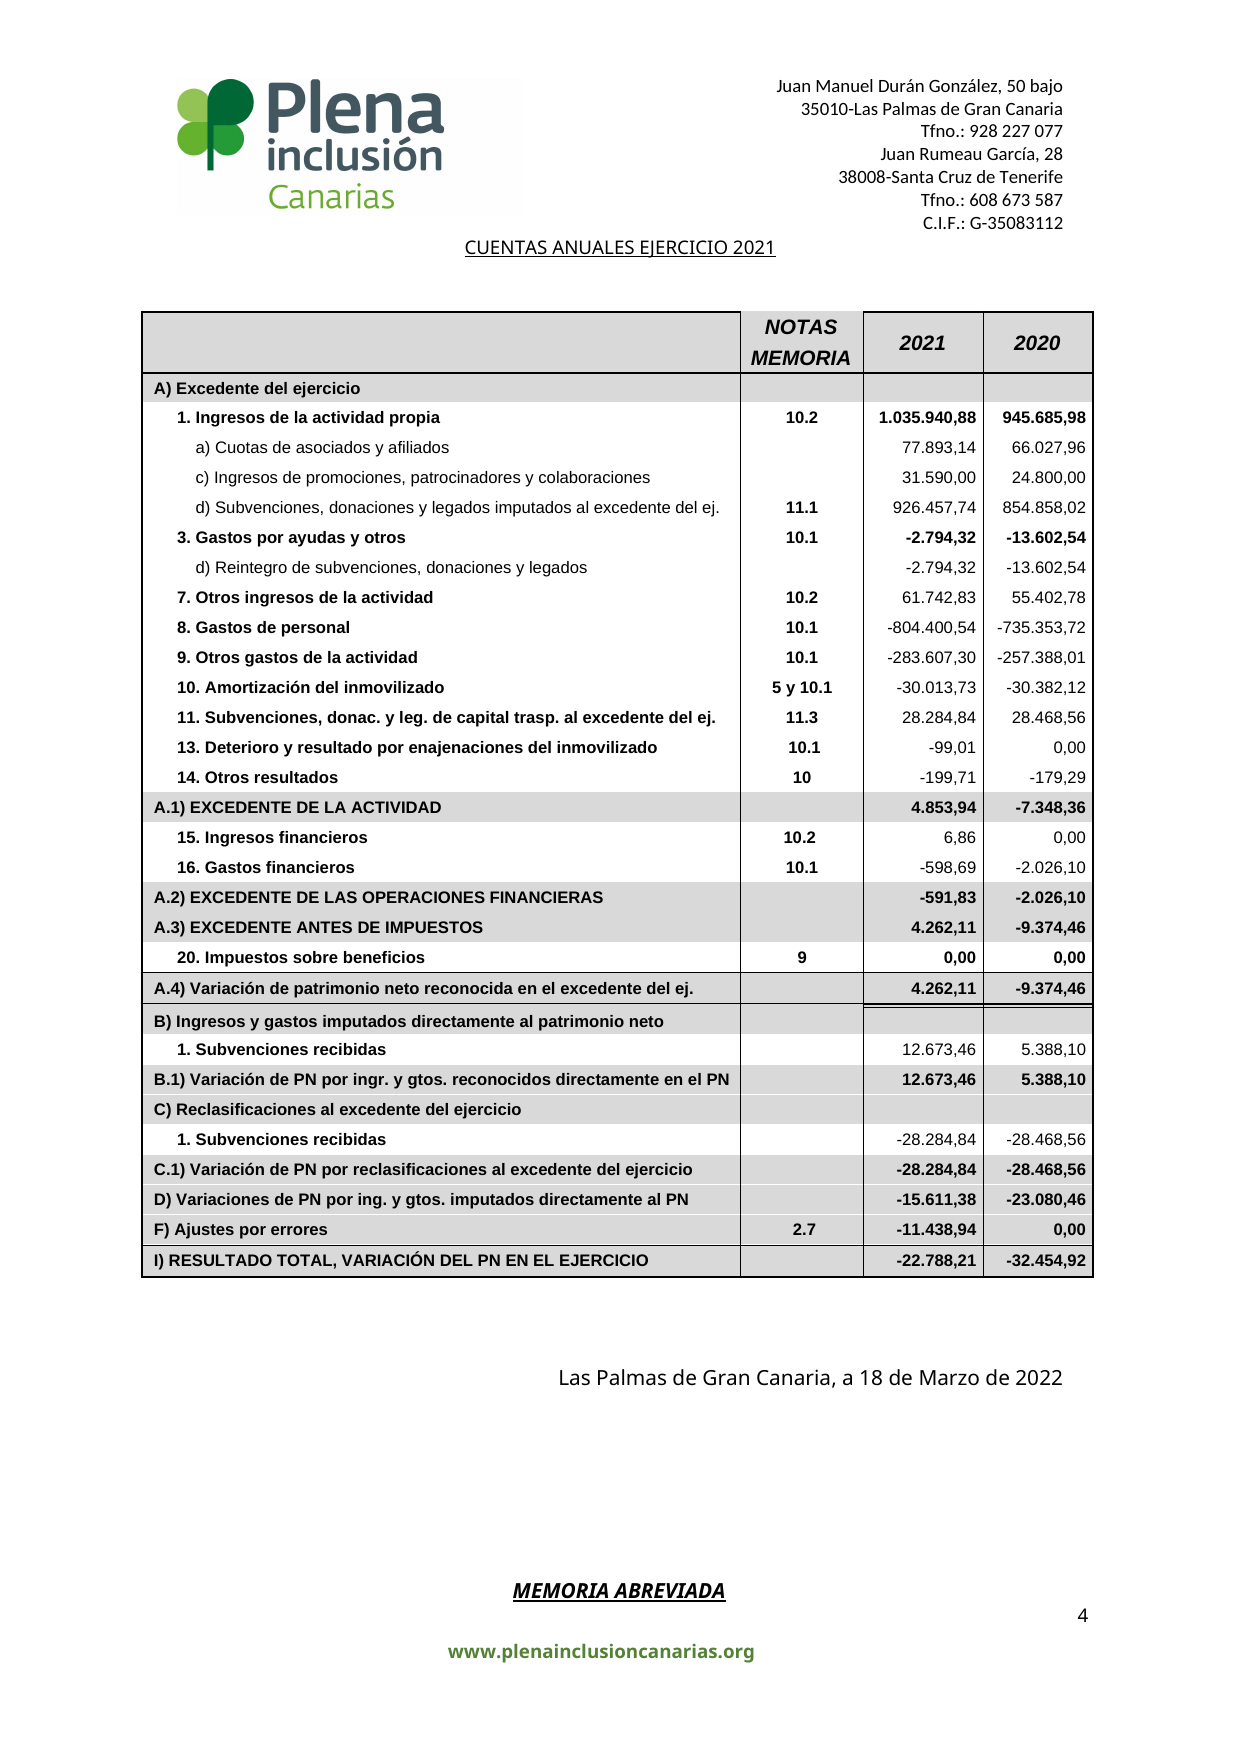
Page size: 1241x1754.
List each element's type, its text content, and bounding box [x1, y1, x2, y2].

table_cell [1094, 1215, 1098, 1244]
table_cell [1094, 432, 1098, 462]
table_cell [741, 432, 863, 462]
table_cell 13. Deterioro y resultado por enajenaciones del inmovilizado [143, 732, 740, 762]
table_cell -2.026,10 [984, 852, 1092, 882]
table_cell [1094, 1155, 1098, 1184]
table_cell [1094, 972, 1098, 1003]
table_cell 0,00 [864, 942, 983, 972]
table_cell -30.013,73 [864, 672, 983, 702]
table_cell 10.1 [741, 612, 863, 642]
table_cell [1094, 642, 1098, 672]
table_cell -283.607,30 [864, 642, 983, 672]
table_cell [864, 1008, 983, 1034]
table_cell A) Excedente del ejercicio [143, 374, 740, 402]
table_cell 10.2 [741, 402, 863, 432]
table_cell [1094, 1095, 1098, 1124]
table_cell [1094, 311, 1098, 341]
table_cell [741, 792, 863, 822]
table_cell 1. Subvenciones recibidas [143, 1035, 740, 1064]
table_cell -99,01 [864, 732, 983, 762]
table_cell 10.2 [741, 822, 863, 852]
table_cell [1094, 552, 1098, 582]
table_cell [741, 1246, 863, 1276]
table_cell [1094, 702, 1098, 732]
table_cell 4.262,11 [864, 973, 983, 1003]
table_cell -28.468,56 [984, 1155, 1092, 1184]
table_cell 2021 [864, 313, 983, 372]
table_cell [1094, 912, 1098, 942]
table_cell [741, 973, 863, 1003]
table_cell [1094, 942, 1098, 972]
table_cell 6,86 [864, 822, 983, 852]
table_cell 15. Ingresos financieros [143, 822, 740, 852]
table_cell [1094, 462, 1098, 492]
table_cell [1094, 372, 1098, 402]
table_cell [741, 1125, 863, 1154]
table_cell -2.794,32 [864, 552, 983, 582]
table_cell -598,69 [864, 852, 983, 882]
table_cell B) Ingresos y gastos imputados directamente al patrimonio neto [143, 1004, 740, 1034]
table_cell [1094, 1003, 1098, 1034]
table_cell 5.388,10 [984, 1065, 1092, 1094]
table_cell -257.388,01 [984, 642, 1092, 672]
table_cell 854.858,02 [984, 492, 1092, 522]
table_cell -13.602,54 [984, 522, 1092, 552]
table_cell [1094, 582, 1098, 612]
table_cell 5.388,10 [984, 1035, 1092, 1064]
table_cell -28.284,84 [864, 1155, 983, 1184]
table_cell 20. Impuestos sobre beneficios [143, 942, 740, 972]
table_cell 11. Subvenciones, donac. y leg. de capital trasp. al excedente del ej. [143, 702, 740, 732]
table_cell 4.853,94 [864, 792, 983, 822]
table_cell -735.353,72 [984, 612, 1092, 642]
table_cell [741, 1095, 863, 1124]
table_cell 0,00 [984, 1215, 1092, 1244]
table_cell 66.027,96 [984, 432, 1092, 462]
table_cell 10.1 [741, 732, 863, 762]
table_cell 16. Gastos financieros [143, 852, 740, 882]
table_cell [741, 1155, 863, 1184]
table_cell [1094, 882, 1098, 912]
table_cell F) Ajustes por errores [143, 1215, 740, 1244]
table_cell 945.685,98 [984, 402, 1092, 432]
table_cell 28.468,56 [984, 702, 1092, 732]
table_cell -2.794,32 [864, 522, 983, 552]
table_cell 11.3 [741, 702, 863, 732]
table_cell a) Cuotas de asociados y afiliados [143, 432, 740, 462]
table_cell 8. Gastos de personal [143, 612, 740, 642]
table_cell [1094, 1035, 1098, 1064]
table_cell 5 y 10.1 [741, 672, 863, 702]
table_cell -30.382,12 [984, 672, 1092, 702]
table_cell [984, 1008, 1092, 1034]
table_cell 10.1 [741, 642, 863, 672]
table_cell -7.348,36 [984, 792, 1092, 822]
table_cell 24.800,00 [984, 462, 1092, 492]
table_cell I) RESULTADO TOTAL, VARIACIÓN DEL PN EN EL EJERCICIO [143, 1246, 740, 1276]
table_cell c) Ingresos de promociones, patrocinadores y colaboraciones [143, 462, 740, 492]
table_cell [741, 912, 863, 942]
table_cell 10.1 [741, 522, 863, 552]
table_cell -22.788,21 [864, 1246, 983, 1276]
table_cell [741, 552, 863, 582]
table_cell 2.7 [741, 1215, 863, 1244]
table_cell 2020 [984, 313, 1092, 372]
table_cell 10 [741, 762, 863, 792]
table_cell [741, 1185, 863, 1214]
table_cell 0,00 [984, 822, 1092, 852]
table_cell [984, 374, 1092, 402]
table_cell 3. Gastos por ayudas y otros [143, 522, 740, 552]
table_cell 10.1 [741, 852, 863, 882]
table_cell -2.026,10 [984, 882, 1092, 912]
table_cell B.1) Variación de PN por ingr. y gtos. reconocidos directamente en el PN [143, 1065, 740, 1094]
table_cell [741, 374, 863, 402]
table_cell -23.080,46 [984, 1185, 1092, 1214]
text MEMORIA ABREVIADA [177, 1576, 1063, 1604]
table_cell [741, 1065, 863, 1094]
table_cell -9.374,46 [984, 912, 1092, 942]
table_cell 4.262,11 [864, 912, 983, 942]
table_cell 61.742,83 [864, 582, 983, 612]
table_cell A.1) EXCEDENTE DE LA ACTIVIDAD [143, 792, 740, 822]
table_cell -11.438,94 [864, 1215, 983, 1244]
table_cell [1094, 341, 1098, 372]
table_cell -15.611,38 [864, 1185, 983, 1214]
text Las Palmas de Gran Canaria, a 18 de Marzo de 2022 [177, 1363, 1063, 1391]
table_cell 9 [741, 942, 863, 972]
table_cell [1094, 1245, 1098, 1276]
table_cell NOTAS [741, 311, 863, 341]
table_cell MEMORIA [741, 341, 863, 372]
table_cell 9. Otros gastos de la actividad [143, 642, 740, 672]
table_cell [864, 1095, 983, 1124]
table_cell C) Reclasificaciones al excedente del ejercicio [143, 1095, 740, 1124]
table_cell A.2) EXCEDENTE DE LAS OPERACIONES FINANCIERAS [143, 882, 740, 912]
table_cell -9.374,46 [984, 973, 1092, 1003]
table_cell [1094, 612, 1098, 642]
table_cell -13.602,54 [984, 552, 1092, 582]
table_cell [1094, 402, 1098, 432]
table_cell [984, 1095, 1092, 1124]
table_cell 77.893,14 [864, 432, 983, 462]
table_cell [1094, 762, 1098, 792]
table_cell [1094, 522, 1098, 552]
table_cell -591,83 [864, 882, 983, 912]
table_cell [1094, 822, 1098, 852]
table_cell 28.284,84 [864, 702, 983, 732]
table_cell 12.673,46 [864, 1035, 983, 1064]
table_cell A.3) EXCEDENTE ANTES DE IMPUESTOS [143, 912, 740, 942]
table_cell -32.454,92 [984, 1246, 1092, 1276]
table_cell [741, 462, 863, 492]
table_cell 1. Ingresos de la actividad propia [143, 402, 740, 432]
table_cell 1.035.940,88 [864, 402, 983, 432]
table_cell d) Reintegro de subvenciones, donaciones y legados [143, 552, 740, 582]
table_cell [143, 313, 740, 372]
table_cell [1094, 1185, 1098, 1214]
table_cell [1094, 852, 1098, 882]
table_cell -804.400,54 [864, 612, 983, 642]
table_cell 0,00 [984, 942, 1092, 972]
table_cell [1094, 732, 1098, 762]
table_cell 0,00 [984, 732, 1092, 762]
table_cell A.4) Variación de patrimonio neto reconocida en el excedente del ej. [143, 973, 740, 1003]
table_cell 14. Otros resultados [143, 762, 740, 792]
table_cell d) Subvenciones, donaciones y legados imputados al excedente del ej. [143, 492, 740, 522]
table_cell [741, 882, 863, 912]
table_cell 55.402,78 [984, 582, 1092, 612]
table_cell [1094, 672, 1098, 702]
table_cell [1094, 492, 1098, 522]
table_cell [864, 374, 983, 402]
table_cell C.1) Variación de PN por reclasificaciones al excedente del ejercicio [143, 1155, 740, 1184]
table_cell [741, 1004, 863, 1034]
table_cell -179,29 [984, 762, 1092, 792]
table_cell -199,71 [864, 762, 983, 792]
table_cell 10. Amortización del inmovilizado [143, 672, 740, 702]
table_cell 12.673,46 [864, 1065, 983, 1094]
table_cell 10.2 [741, 582, 863, 612]
table_cell 1. Subvenciones recibidas [143, 1125, 740, 1154]
table_cell 11.1 [741, 492, 863, 522]
table_cell 31.590,00 [864, 462, 983, 492]
table_cell [741, 1035, 863, 1064]
table_cell [1094, 1125, 1098, 1154]
table_cell -28.284,84 [864, 1125, 983, 1154]
table_cell -28.468,56 [984, 1125, 1092, 1154]
table_cell 926.457,74 [864, 492, 983, 522]
table_cell [1094, 1065, 1098, 1094]
table_cell 7. Otros ingresos de la actividad [143, 582, 740, 612]
table_cell D) Variaciones de PN por ing. y gtos. imputados directamente al PN [143, 1185, 740, 1214]
table_cell [1094, 792, 1098, 822]
